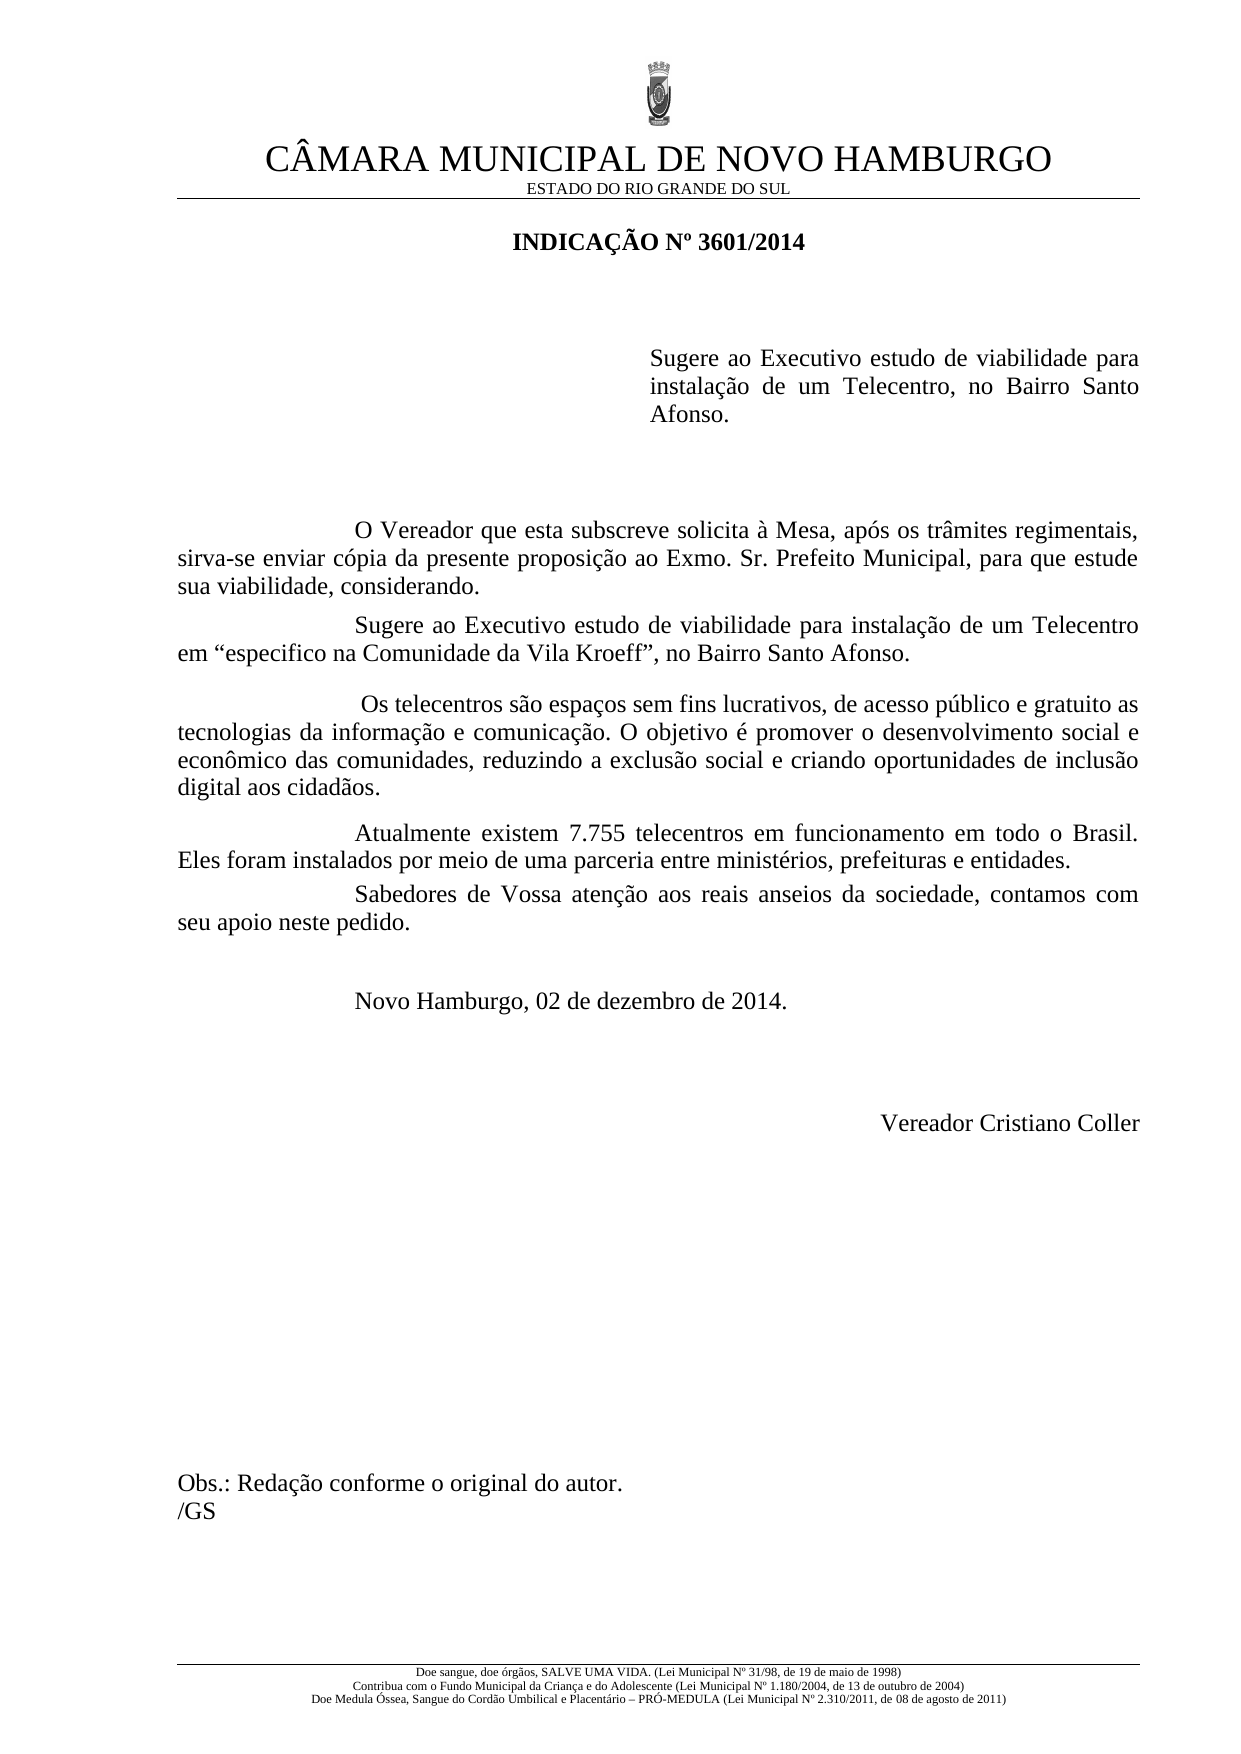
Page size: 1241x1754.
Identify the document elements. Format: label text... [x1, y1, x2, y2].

text /GS [177, 1497, 1140, 1525]
text Sugere ao Executivo estudo de viabilidade para instalação de um Telecentro, no Bairro Santo Afonso. [649, 344, 1140, 428]
text O Vereador que esta subscreve solicita à Mesa, após os trâmites regimentais, sirva-se enviar cópia da presente proposição ao Exmo. Sr. Prefeito Municipal, para que estude sua viabilidade, considerando. [177, 516, 1140, 599]
text Sugere ao Executivo estudo de viabilidade para instalação de um Telecentro em “especifico na Comunidade da Vila Kroeff”, no Bairro Santo Afonso. [177, 611, 1140, 667]
text Novo Hamburgo, 02 de dezembro de 2014. [177, 987, 1140, 1015]
text Obs.: Redação conforme o original do autor. [177, 1469, 1140, 1497]
text Os telecentros são espaços sem fins lucrativos, de acesso público e gratuito as tecnologias da informação e comunicação. O objetivo é promover o desenvolvimento social e econômico das comunidades, reduzindo a exclusão social e criando oportunidades de inclusão digital aos cidadãos. [177, 690, 1140, 801]
title INDICAÇÃO Nº 3601/2014 [177, 228, 1140, 256]
text Atualmente existem 7.755 telecentros em funcionamento em todo o Brasil. Eles foram instalados por meio de uma parceria entre ministérios, prefeituras e entidades. [177, 819, 1140, 874]
text Vereador Cristiano Coller [768, 1109, 1140, 1137]
text Sabedores de Vossa atenção aos reais anseios da sociedade, contamos com seu apoio neste pedido. [177, 880, 1140, 936]
